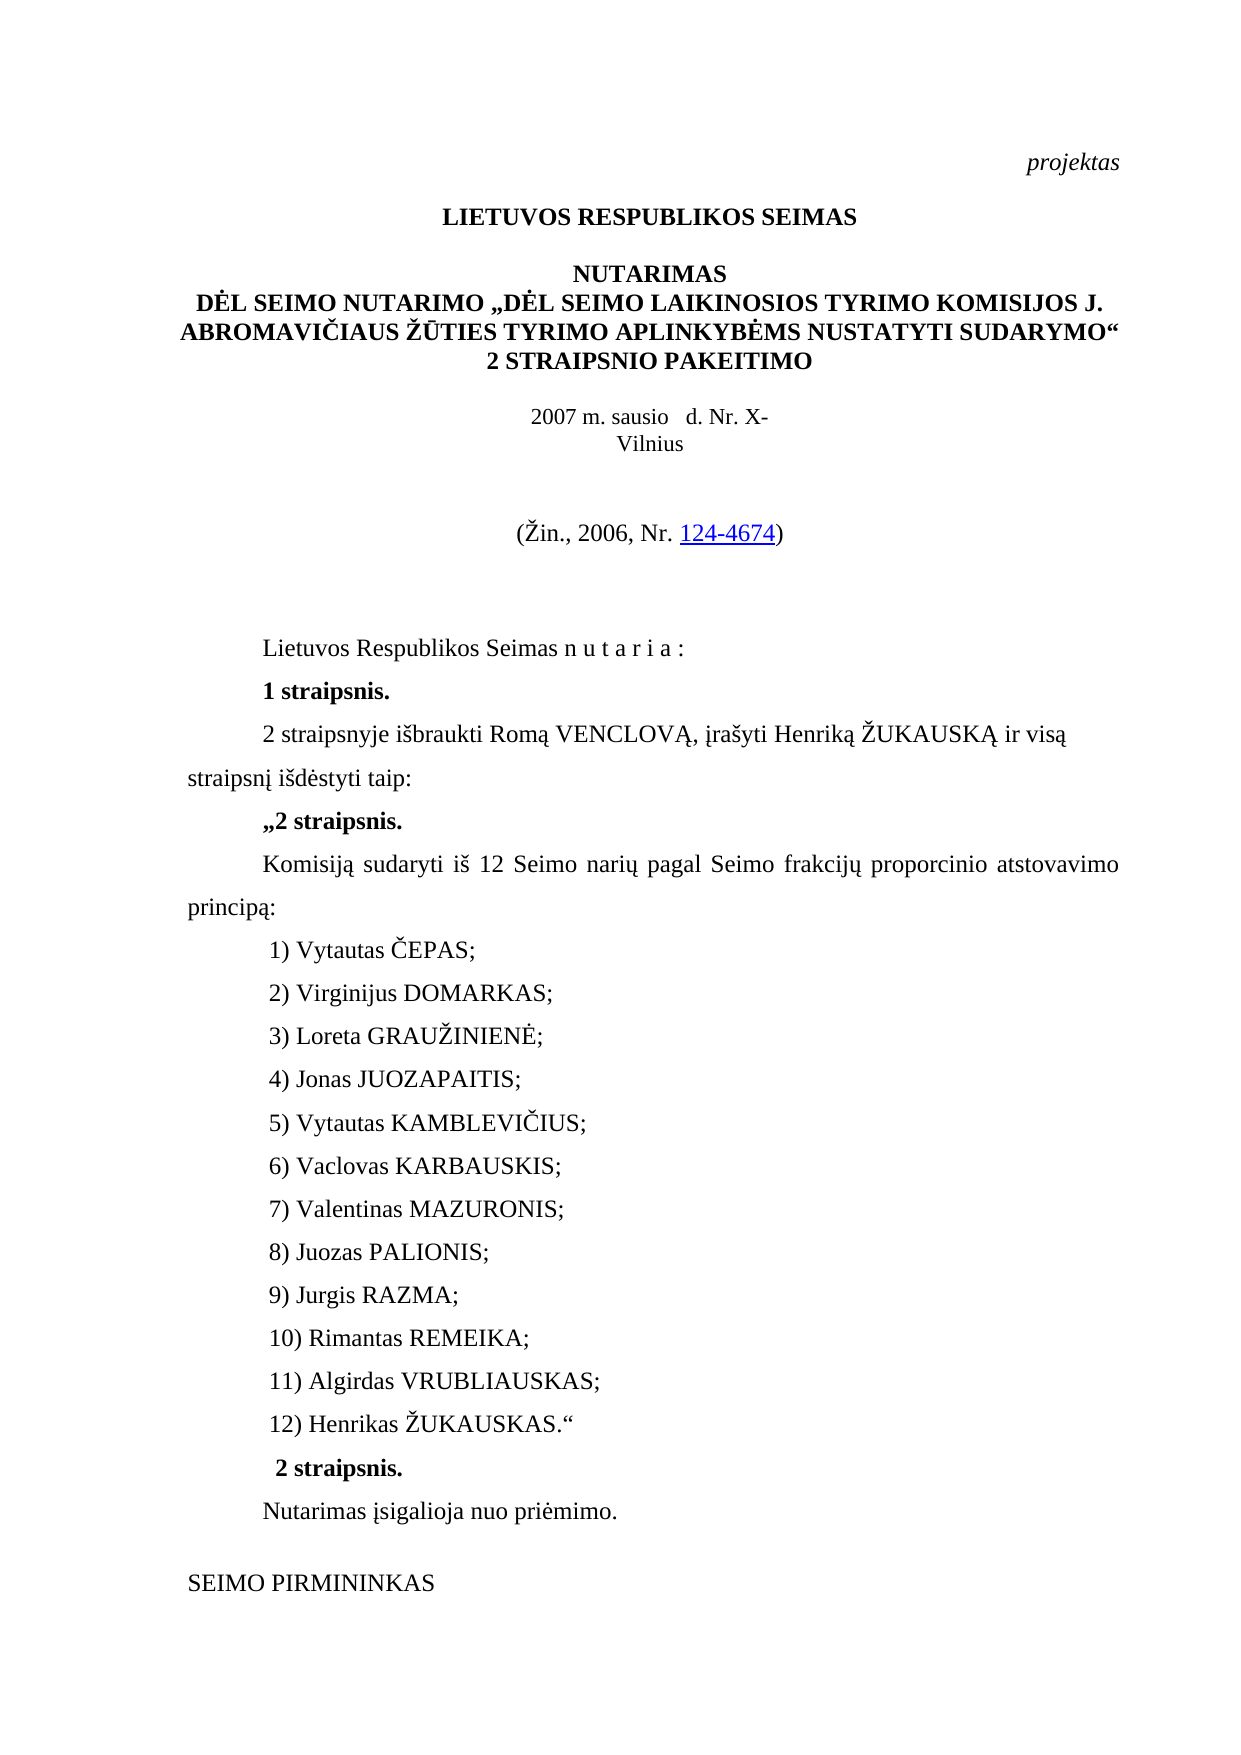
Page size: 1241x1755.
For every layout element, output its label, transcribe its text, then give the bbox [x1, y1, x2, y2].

text Lietuvos Respublikos Seimas n u t a r i a : [187, 633, 1120, 662]
text 7) Valentinas MAZURONIS; [187, 1194, 1120, 1223]
text 4) Jonas JUOZAPAITIS; [187, 1064, 1120, 1093]
text Komisiją sudaryti iš 12 Seimo narių pagal Seimo frakcijų proporcinio atstovavimo principą: [187, 849, 1120, 921]
text Nutarimas įsigalioja nuo priėmimo. [187, 1496, 1120, 1524]
text 5) Vytautas KAMBLEVIČIUS; [187, 1108, 1120, 1136]
text DĖL SEIMO NUTARIMO „DĖL SEIMO LAIKINOSIOS TYRIMO KOMISIJOS J. ABROMAVIČIAUS ŽŪTIES TYRIMO APLINKYBĖMS NUSTATYTI SUDARYMO“ 2 STRAIPSNIO PAKEITIMO [177, 288, 1122, 374]
text 10) Rimantas REMEIKA; [187, 1323, 1120, 1352]
text „2 straipsnis. [187, 806, 1120, 834]
text 2 straipsnis. [187, 1453, 1120, 1481]
text 12) Henrikas ŽUKAUSKAS.“ [187, 1409, 1120, 1438]
text (Žin., 2006, Nr. 124-4674) [177, 518, 1122, 547]
text NUTARIMAS [177, 259, 1122, 288]
text 2 straipsnyje išbraukti Romą VENCLOVĄ, įrašyti Henriką ŽUKAUSKĄ ir visą straipsnį išdėstyti taip: [187, 719, 1120, 791]
text 1 straipsnis. [187, 676, 1120, 705]
text 2007 m. sausio d. Nr. X- Vilnius [177, 403, 1122, 456]
text 6) Vaclovas KARBAUSKIS; [187, 1151, 1120, 1179]
text projektas [177, 147, 1122, 176]
text 2) Virginijus DOMARKAS; [187, 978, 1120, 1007]
text 1) Vytautas ČEPAS; [187, 935, 1120, 964]
text 3) Loreta GRAUŽINIENĖ; [187, 1021, 1120, 1050]
text LIETUVOS RESPUBLIKOS SEIMAS [177, 202, 1122, 231]
text 9) Jurgis RAZMA; [187, 1280, 1120, 1309]
text Seimo Pirmininkas [187, 1568, 1120, 1596]
text 11) Algirdas VRUBLIAUSKAS; [187, 1366, 1120, 1395]
text 8) Juozas PALIONIS; [187, 1237, 1120, 1266]
